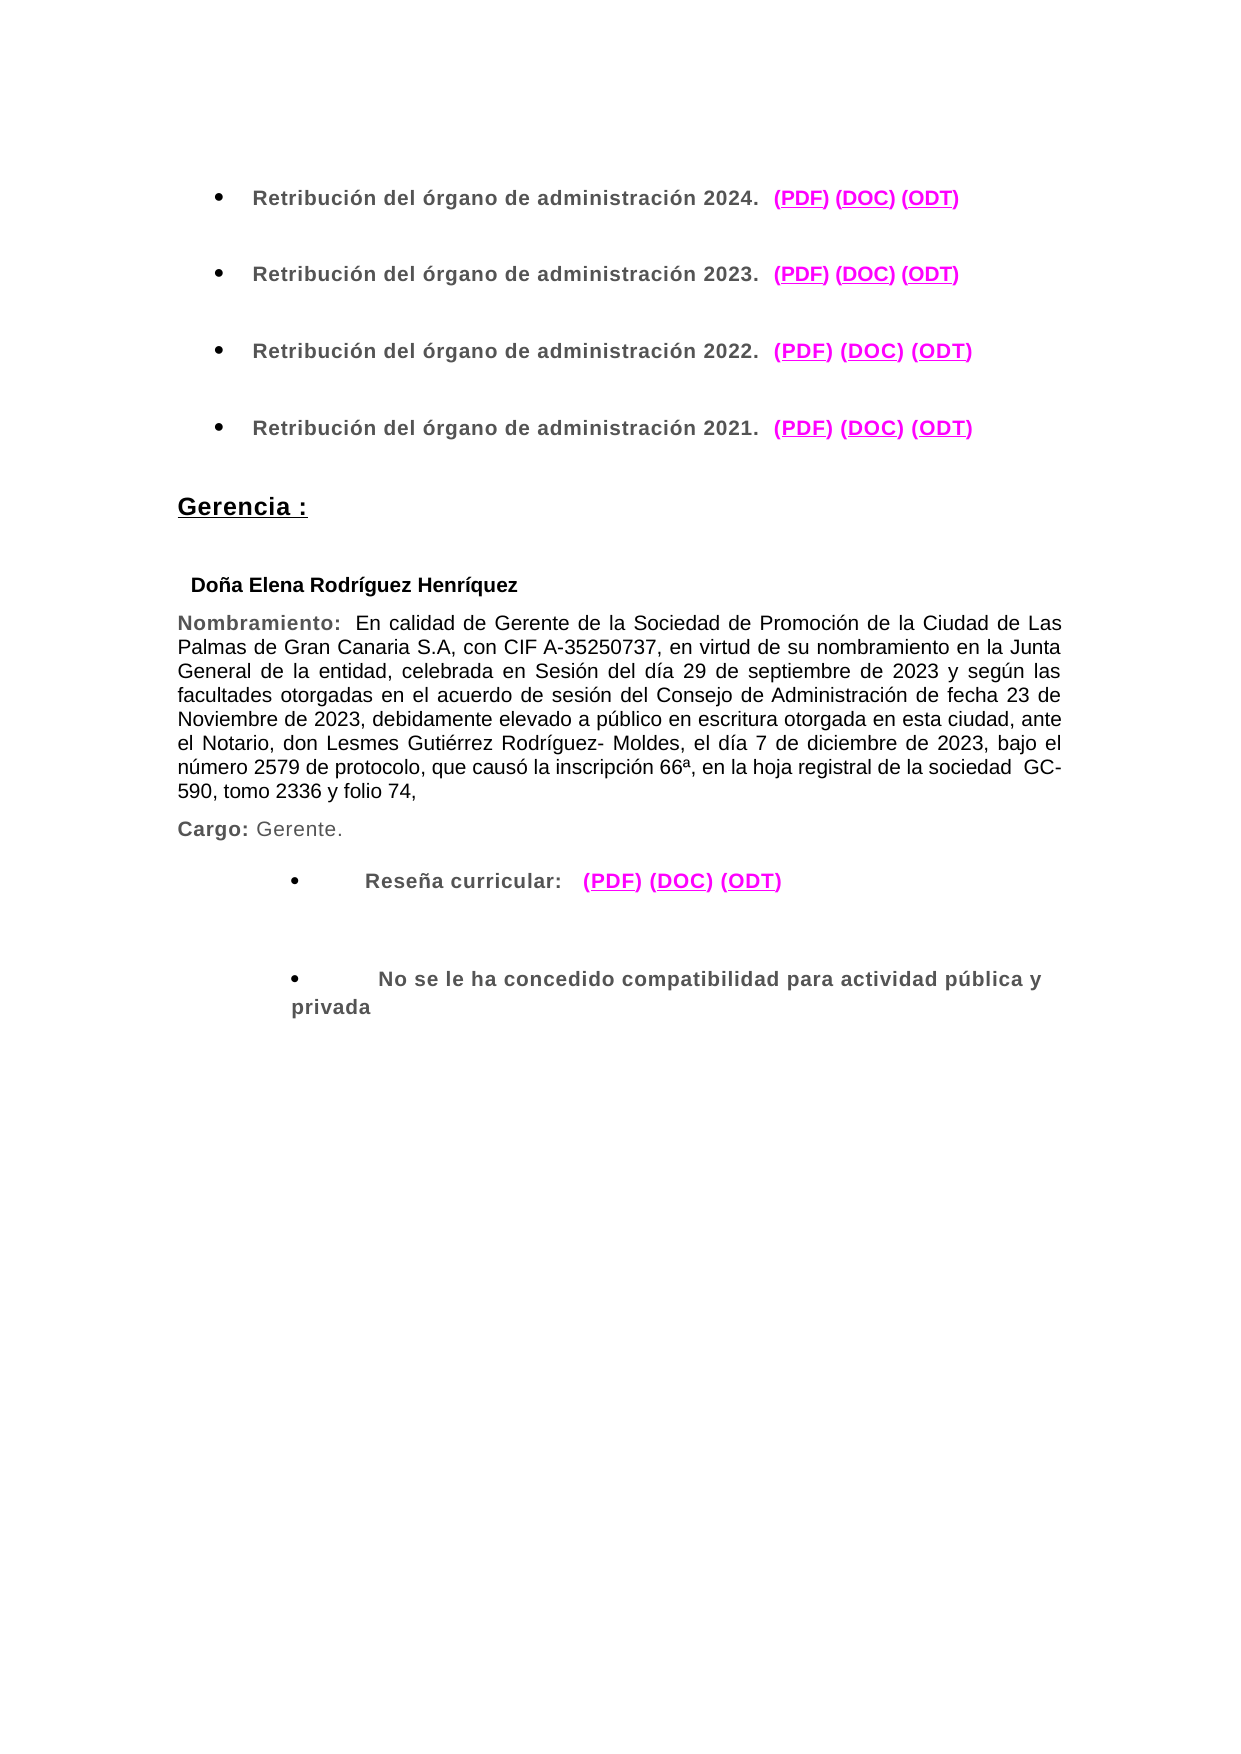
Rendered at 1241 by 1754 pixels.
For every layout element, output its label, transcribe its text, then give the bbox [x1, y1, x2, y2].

text Cargo: Gerente. [177, 816, 1063, 840]
list Retribución del órgano de administración 2021. (PDF) (DOC) (ODT) [215, 415, 1063, 440]
list Reseña curricular: (PDF) (DOC) (ODT) [291, 865, 1063, 893]
list Retribución del órgano de administración 2022. (PDF) (DOC) (ODT) [215, 339, 1063, 363]
list Retribución del órgano de administración 2024. (PDF) (DOC) (ODT) [215, 186, 1063, 210]
list No se le ha concedido compatibilidad para actividad pública y privada [291, 963, 1063, 1019]
text Doña Elena Rodríguez Henríquez [177, 573, 1063, 597]
text Gerencia : [177, 492, 1063, 521]
list Retribución del órgano de administración 2023. (PDF) (DOC) (ODT) [215, 262, 1063, 287]
text Nombramiento: En calidad de Gerente de la Sociedad de Promoción de la Ciudad de Las Palmas de Gran Canaria S.A, con CIF A-35250737, en virtud de su nombramiento en la Junta General de la entidad, celebrada en Sesión del día 29 de septiembre de 2023 y según las facultades otorgadas en el acuerdo de sesión del Consejo de Administración de fecha 23 de Noviembre de 2023, debidamente elevado a público en escritura otorgada en esta ciudad, ante el Notario, don Lesmes Gutiérrez Rodríguez- Moldes, el día 7 de diciembre de 2023, bajo el número 2579 de protocolo, que causó la inscripción 66ª, en la hoja registral de la sociedad GC-590, tomo 2336 y folio 74, [177, 611, 1063, 802]
